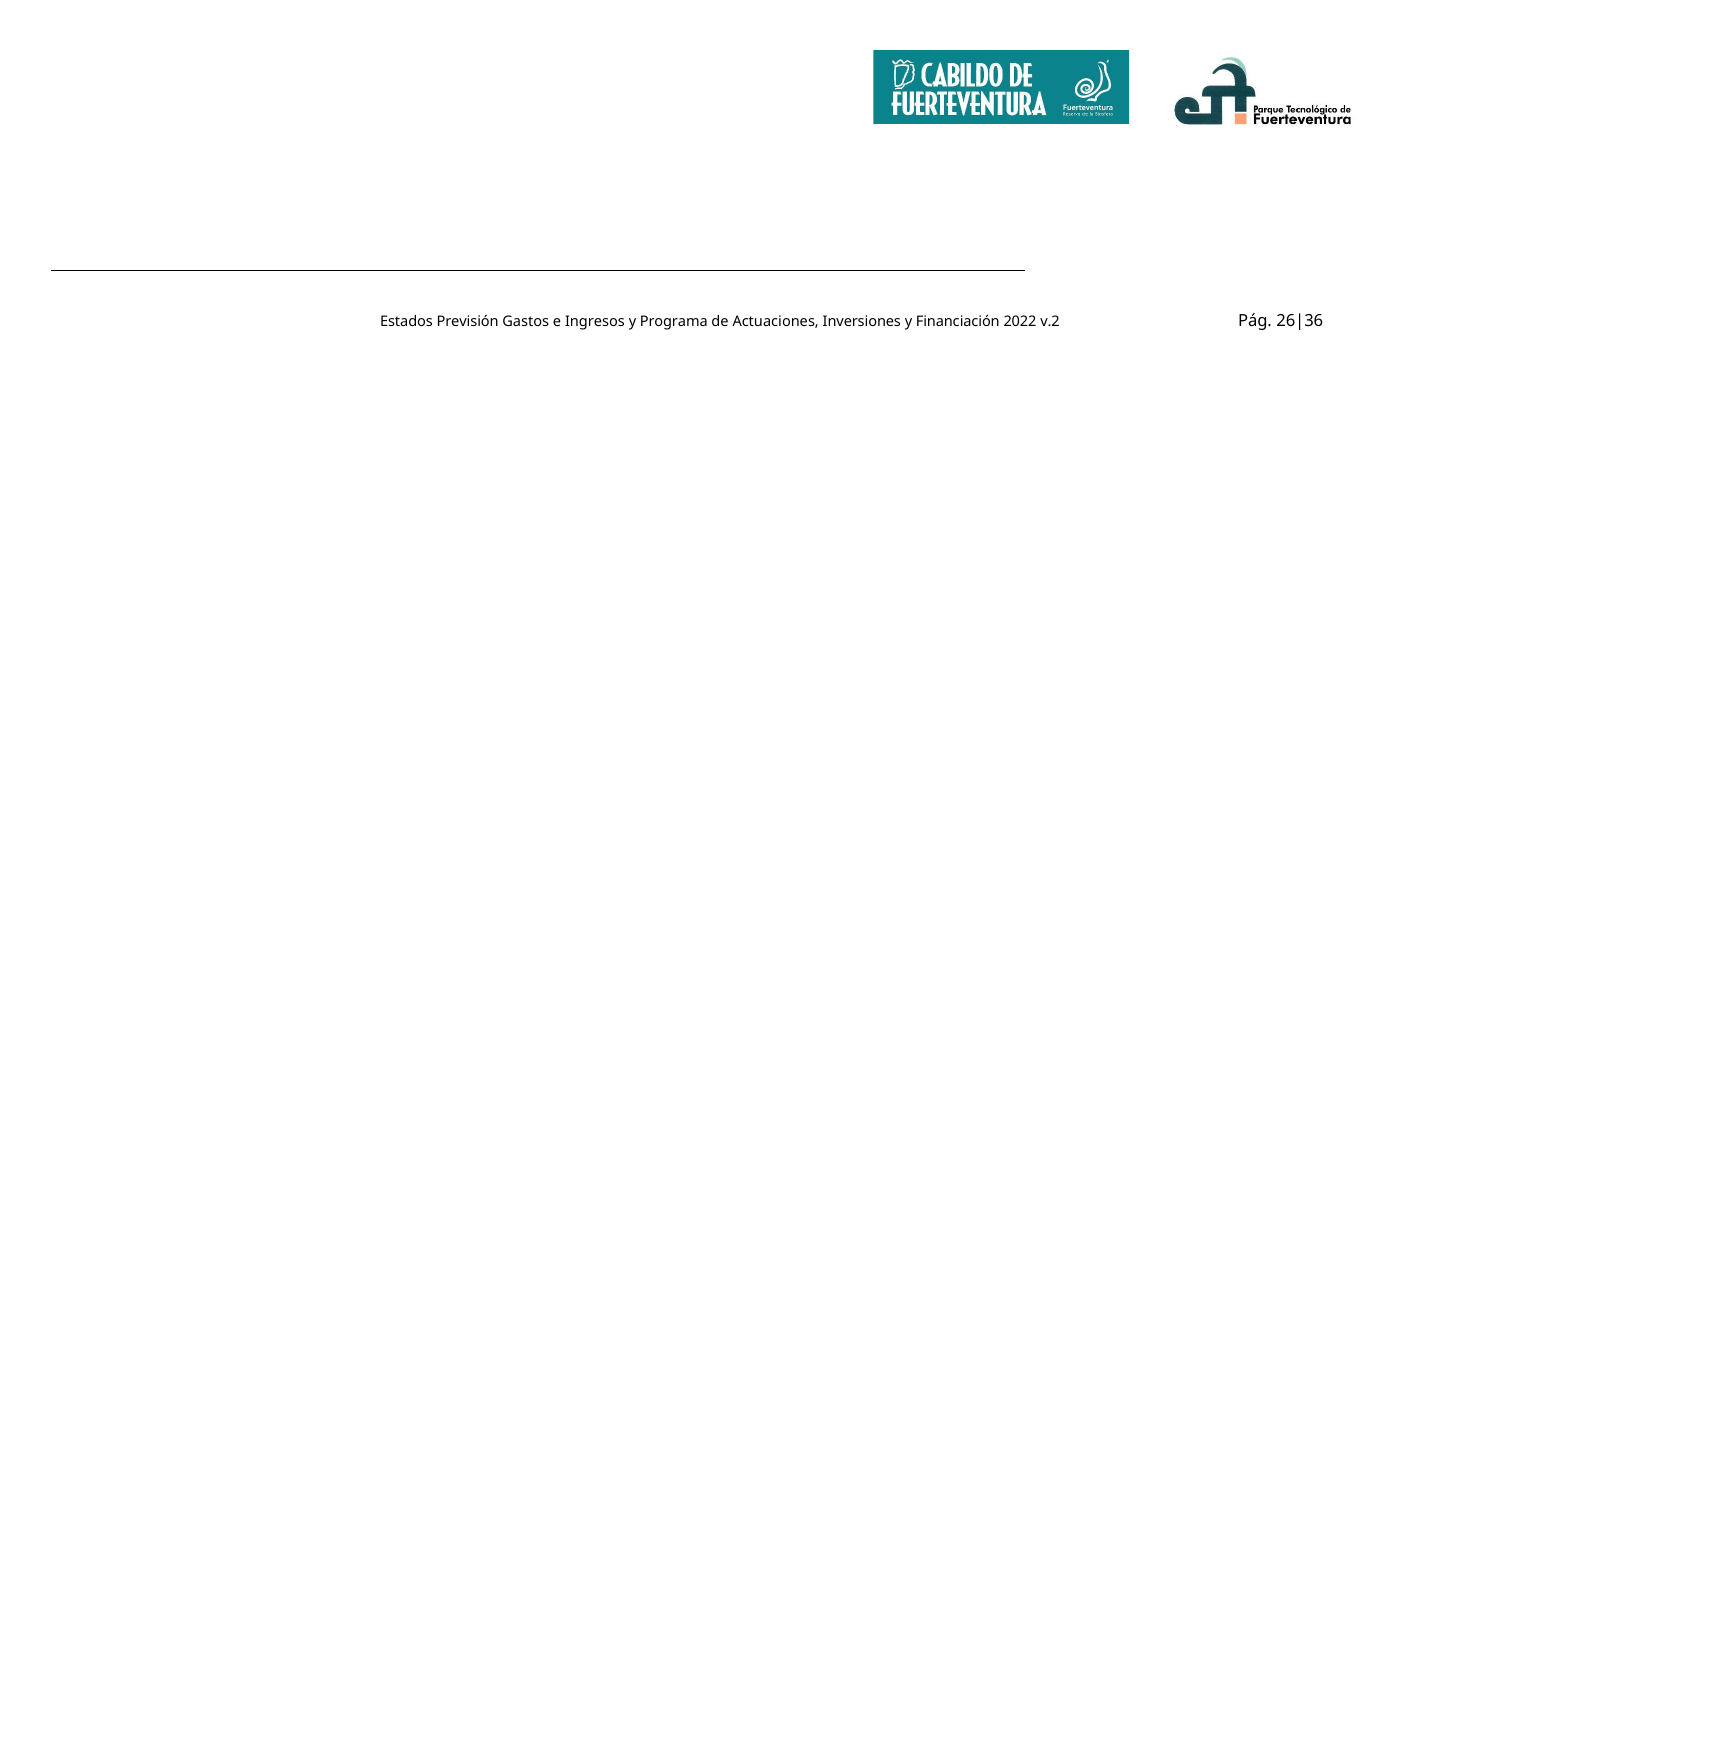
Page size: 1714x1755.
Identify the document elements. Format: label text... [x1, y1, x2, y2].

text Estados Previsión Gastos e Ingresos y Programa de Actuaciones, Inversiones y Financiación 2022 v.2 Pág. 26|36 [380, 308, 1468, 331]
